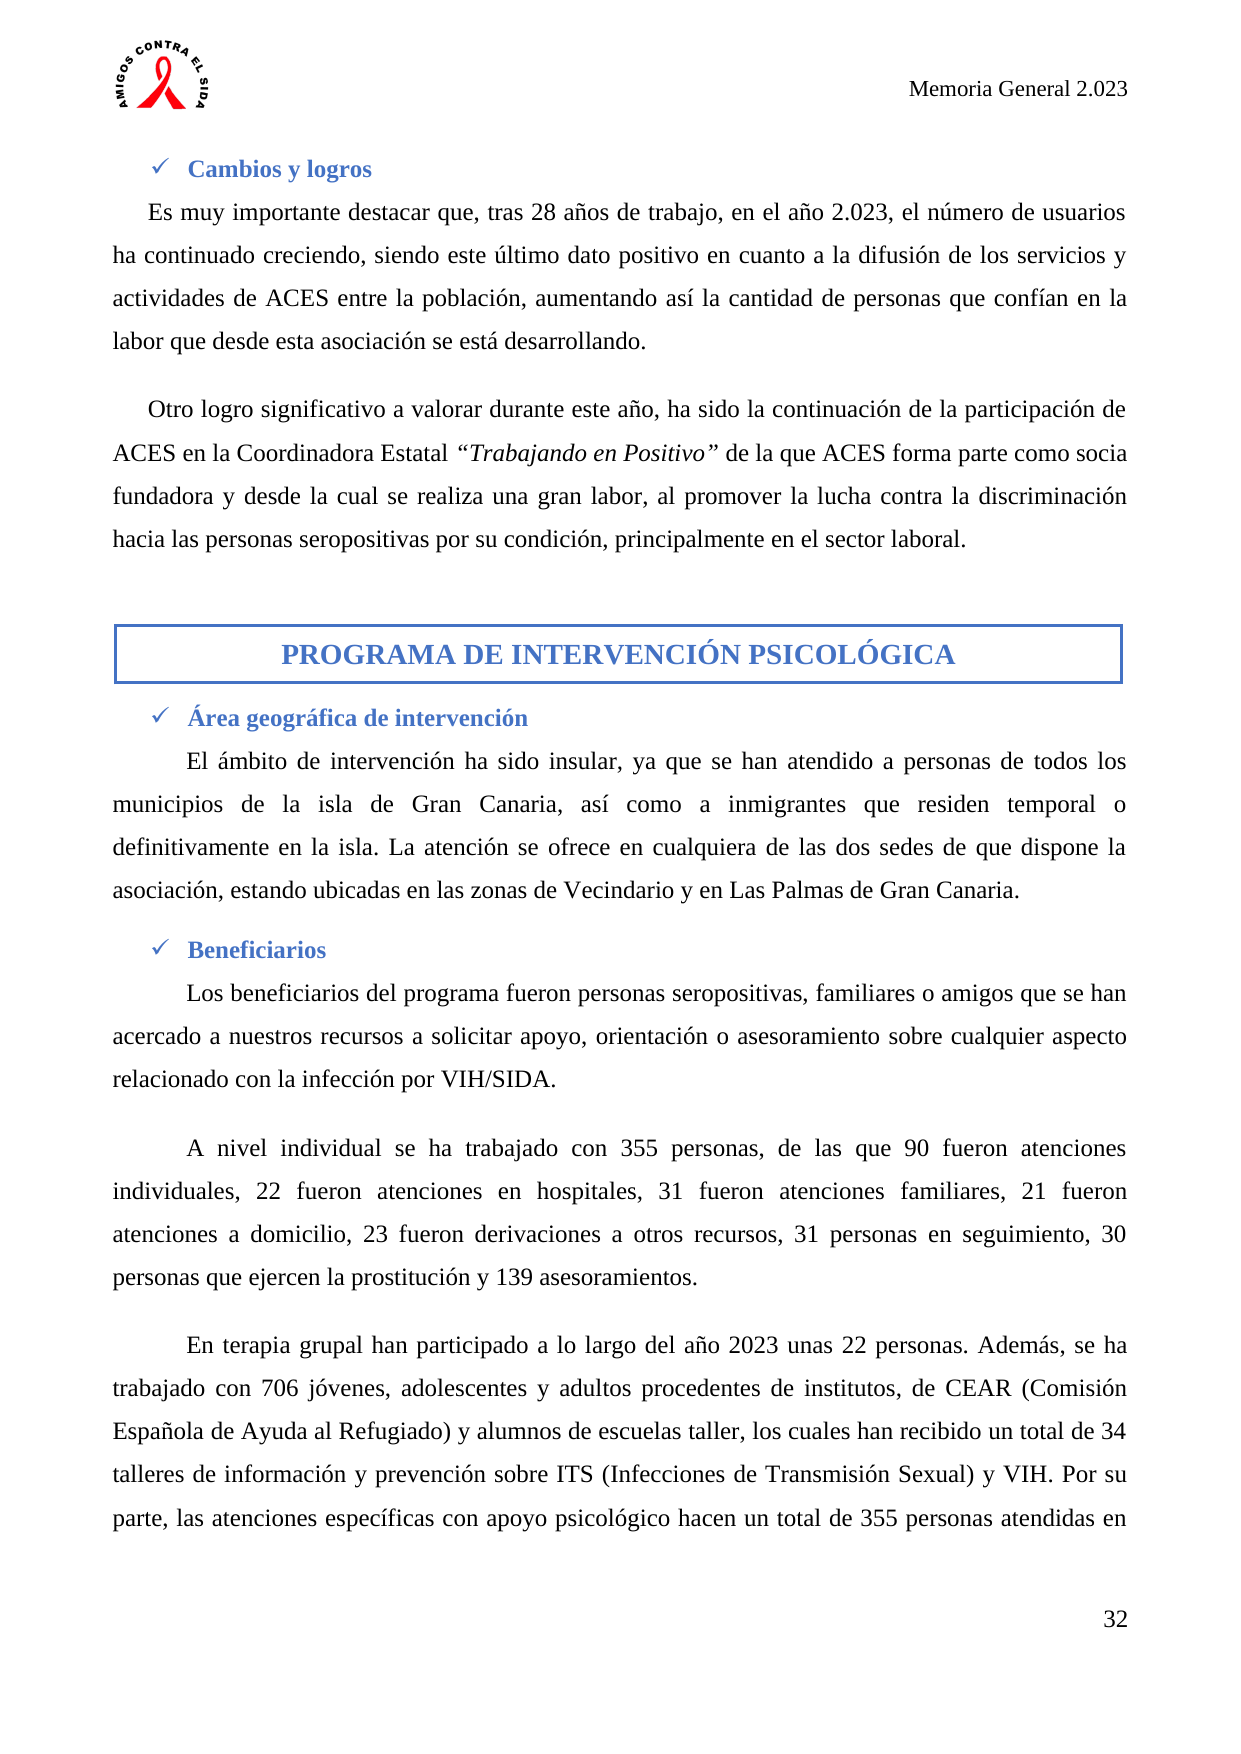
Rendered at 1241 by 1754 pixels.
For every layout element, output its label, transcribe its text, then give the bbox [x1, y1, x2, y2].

text Los beneficiarios del programa fueron personas seropositivas, familiares o amigos que se han acercado a nuestros recursos a solicitar apoyo, orientación o asesoramiento sobre cualquier aspecto relacionado con la infección por VIH/SIDA. [112, 978, 1128, 1093]
text A nivel individual se ha trabajado con 355 personas, de las que 90 fueron atenciones individuales, 22 fueron atenciones en hospitales, 31 fueron atenciones familiares, 21 fueron atenciones a domicilio, 23 fueron derivaciones a otros recursos, 31 personas en seguimiento, 30 personas que ejercen la prostitución y 139 asesoramientos. [112, 1133, 1128, 1291]
text En terapia grupal han participado a lo largo del año 2023 unas 22 personas. Además, se ha trabajado con 706 jóvenes, adolescentes y adultos procedentes de institutos, de CEAR (Comisión Española de Ayuda al Refugiado) y alumnos de escuelas taller, los cuales han recibido un total de 34 talleres de información y prevención sobre ITS (Infecciones de Transmisión Sexual) y VIH. Por su parte, las atenciones específicas con apoyo psicológico hacen un total de 355 personas atendidas en [112, 1330, 1128, 1531]
list Cambios y logros [150, 154, 1128, 183]
text El ámbito de intervención ha sido insular, ya que se han atendido a personas de todos los municipios de la isla de Gran Canaria, así como a inmigrantes que residen temporal o definitivamente en la isla. La atención se ofrece en cualquiera de las dos sedes de que dispone la asociación, estando ubicadas en las zonas de Vecindario y en Las Palmas de Gran Canaria. [112, 746, 1128, 904]
list Área geográfica de intervención [150, 703, 1128, 732]
text Es muy importante destacar que, tras 28 años de trabajo, en el año 2.023, el número de usuarios ha continuado creciendo, siendo este último dato positivo en cuanto a la difusión de los servicios y actividades de ACES entre la población, aumentando así la cantidad de personas que confían en la labor que desde esta asociación se está desarrollando. [112, 197, 1128, 355]
list Beneficiarios [150, 935, 1128, 964]
subtitle PROGRAMA DE INTERVENCIÓN PSICOLÓGICA [132, 637, 1105, 671]
text Otro logro significativo a valorar durante este año, ha sido la continuación de la participación de ACES en la Coordinadora Estatal “Trabajando en Positivo” de la que ACES forma parte como socia fundadora y desde la cual se realiza una gran labor, al promover la lucha contra la discriminación hacia las personas seropositivas por su condición, principalmente en el sector laboral. [112, 394, 1128, 553]
